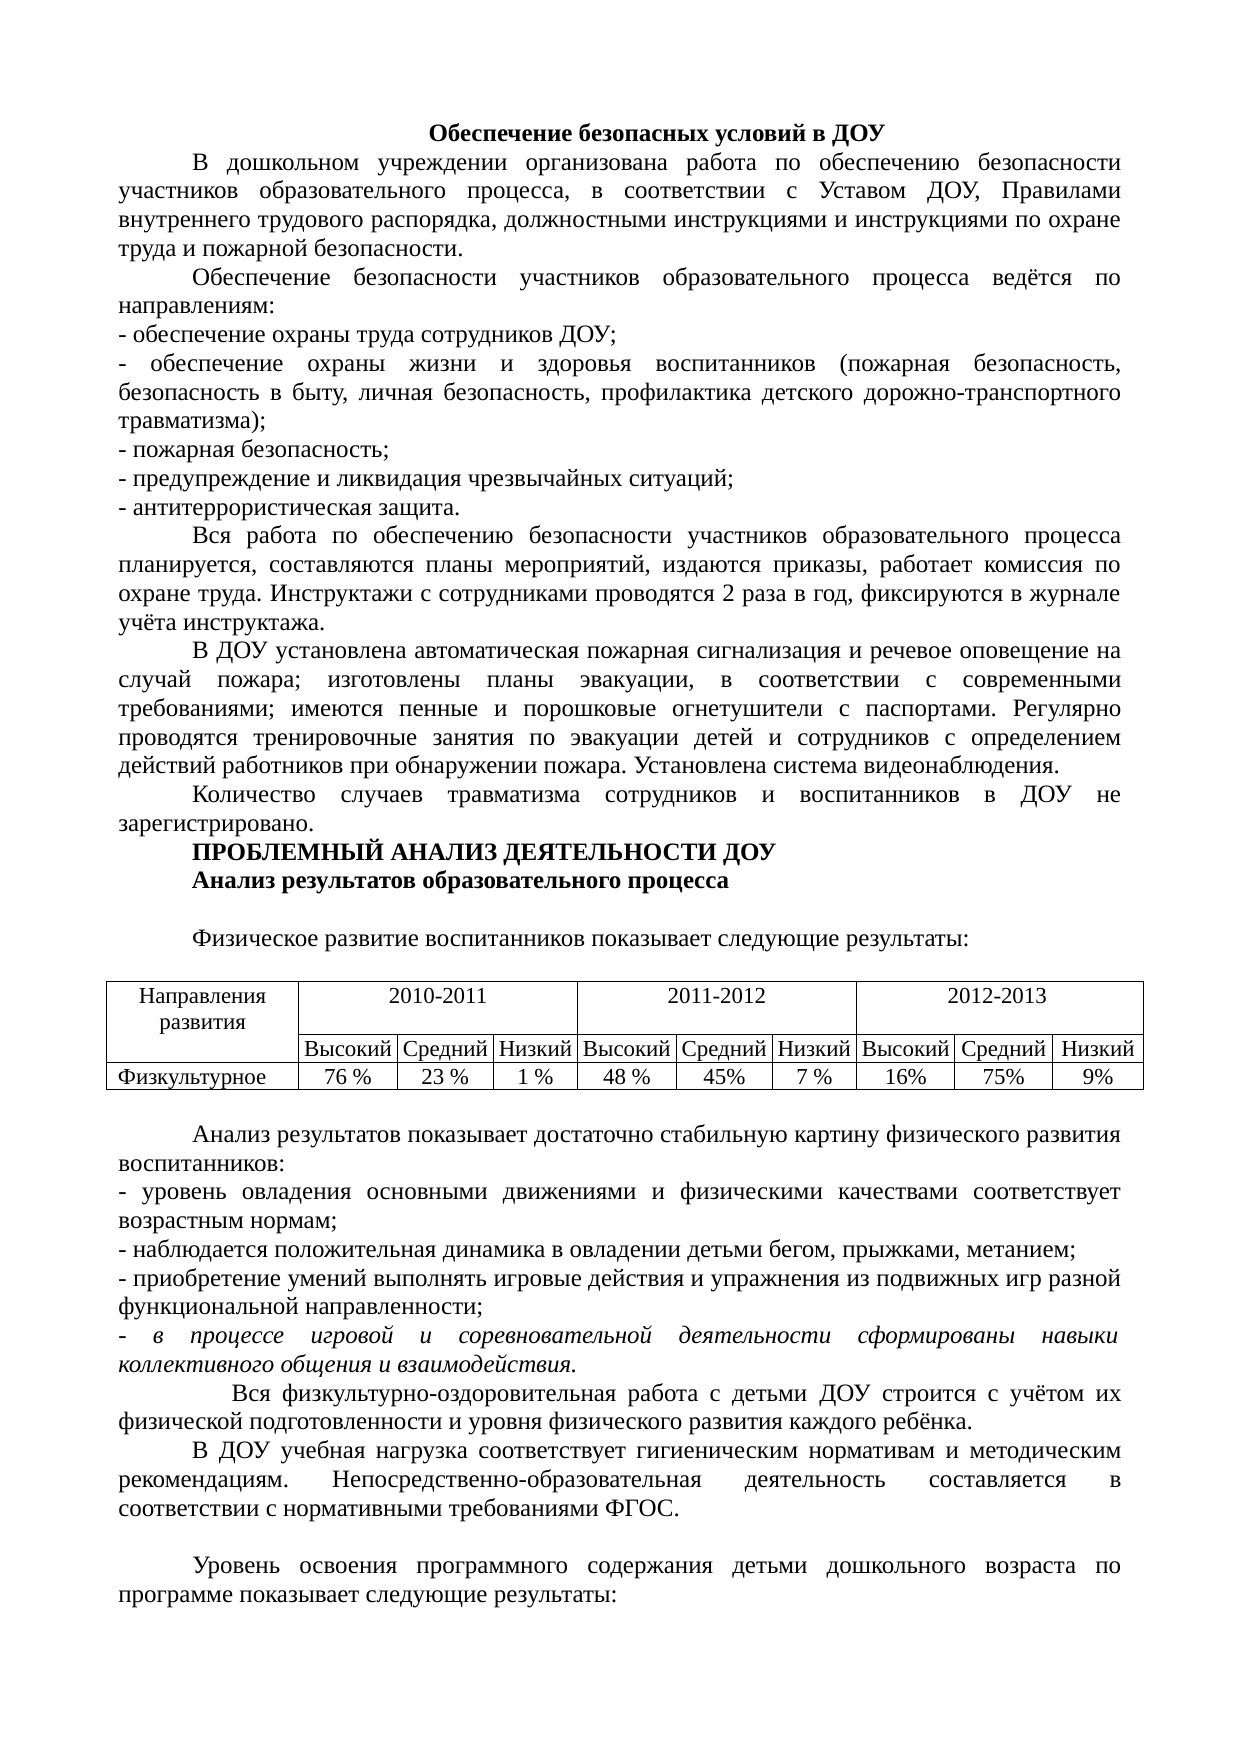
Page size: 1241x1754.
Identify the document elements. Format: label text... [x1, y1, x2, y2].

table_header 2012-2013 [857, 982, 1143, 1034]
text - уровень овладения основными движениями и физическими качествами соответствует возрастным нормам; [118, 1176, 1122, 1234]
text В дошкольном учреждении организована работа по обеспечению безопасности участников образовательного процесса, в соответствии с Уставом ДОУ, Правилами внутреннего трудового распорядка, должностными инструкциями и инструкциями по охране труда и пожарной безопасности. [118, 147, 1122, 262]
table_cell Высокий [299, 1035, 397, 1062]
table_header 2011-2012 [578, 982, 856, 1034]
table_cell Низкий [1053, 1035, 1143, 1062]
table_cell 76 % [299, 1063, 397, 1089]
table_cell 7 % [773, 1063, 856, 1089]
table_cell 75% [955, 1063, 1052, 1089]
table_cell Низкий [494, 1035, 577, 1062]
table_cell Высокий [578, 1035, 676, 1062]
text - антитеррористическая защита. [118, 492, 1122, 521]
text - наблюдается положительная динамика в овладении детьми бегом, прыжками, метанием; [118, 1234, 1122, 1263]
table_cell Средний [398, 1035, 493, 1062]
text Уровень освоения программного содержания детьми дошкольного возраста по программе показывает следующие результаты: [118, 1550, 1122, 1608]
text Обеспечение безопасности участников образовательного процесса ведётся по направлениям: [118, 262, 1122, 319]
table_cell 16% [857, 1063, 954, 1089]
text - обеспечение охраны жизни и здоровья воспитанников (пожарная безопасность, безопасность в быту, личная безопасность, профилактика детского дорожно-транспортного травматизма); [118, 348, 1122, 434]
text В ДОУ учебная нагрузка соответствует гигиеническим нормативам и методическим рекомендациям. Непосредственно-образовательная деятельность составляется в соответствии с нормативными требованиями ФГОС. [118, 1435, 1122, 1521]
text - приобретение умений выполнять игровые действия и упражнения из подвижных игр разной функциональной направленности; [118, 1263, 1122, 1320]
text Количество случаев травматизма сотрудников и воспитанников в ДОУ не зарегистрировано. [118, 779, 1122, 837]
table_cell 45% [677, 1063, 772, 1089]
text Вся работа по обеспечению безопасности участников образовательного процесса планируется, составляются планы мероприятий, издаются приказы, работает комиссия по охране труда. Инструктажи с сотрудниками проводятся 2 раза в год, фиксируются в журнале учёта инструктажа. [118, 521, 1122, 636]
table_cell Высокий [857, 1035, 954, 1062]
table_cell 9% [1053, 1063, 1143, 1089]
text В ДОУ установлена автоматическая пожарная сигнализация и речевое оповещение на случай пожара; изготовлены планы эвакуации, в соответствии с современными требованиями; имеются пенные и порошковые огнетушители с паспортами. Регулярно проводятся тренировочные занятия по эвакуации детей и сотрудников с определением действий работников при обнаружении пожара. Установлена система видеонаблюдения. [118, 636, 1122, 779]
text Вся физкультурно-оздоровительная работа с детьми ДОУ строится с учётом их физической подготовленности и уровня физического развития каждого ребёнка. [118, 1378, 1122, 1435]
table_cell Физкультурное [107, 1063, 298, 1089]
text - пожарная безопасность; [118, 434, 1122, 463]
table_cell 1 % [494, 1063, 577, 1089]
text Физическое развитие воспитанников показывает следующие результаты: [118, 923, 1122, 952]
table_header 2010-2011 [299, 982, 577, 1034]
text Анализ результатов показывает достаточно стабильную картину физического развития воспитанников: [118, 1119, 1122, 1176]
text Обеспечение безопасных условий в ДОУ [118, 118, 1122, 147]
text ПРОБЛЕМНЫЙ АНАЛИЗ ДЕЯТЕЛЬНОСТИ ДОУ [118, 837, 1122, 866]
table_cell Средний [677, 1035, 772, 1062]
text - обеспечение охраны труда сотрудников ДОУ; [118, 319, 1122, 348]
text Анализ результатов образовательного процесса [118, 866, 1122, 894]
table_cell Низкий [773, 1035, 856, 1062]
text - предупреждение и ликвидация чрезвычайных ситуаций; [118, 463, 1122, 492]
table_cell 23 % [398, 1063, 493, 1089]
text - в процессе игровой и соревновательной деятельности сформированы навыки коллективного общения и взаимодействия. [118, 1320, 1122, 1378]
table_header Направления развития [107, 982, 298, 1062]
table_cell 48 % [578, 1063, 676, 1089]
table_cell Средний [955, 1035, 1052, 1062]
